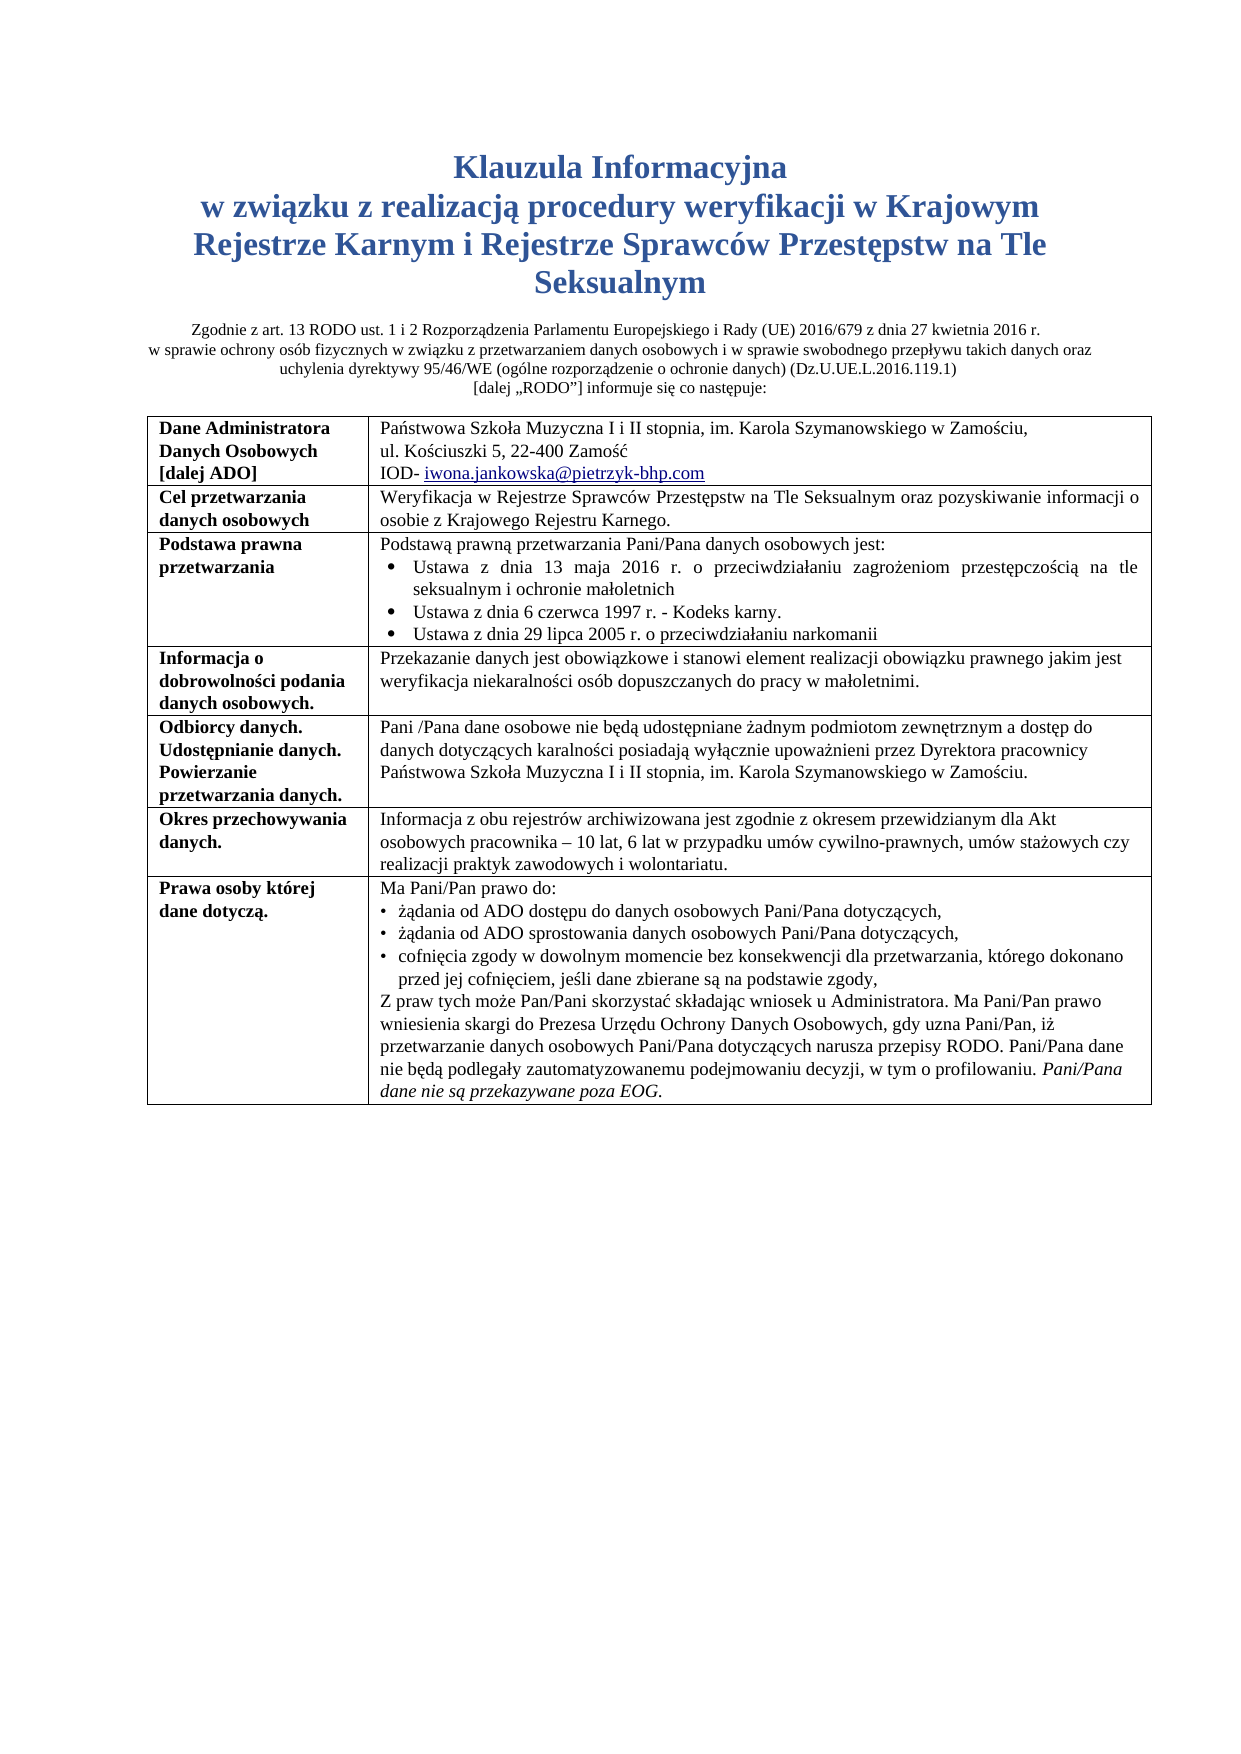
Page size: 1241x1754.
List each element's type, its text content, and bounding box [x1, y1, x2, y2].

table_cell Podstawa prawna przetwarzania [148, 533, 368, 646]
table_cell Informacja z obu rejestrów archiwizowana jest zgodnie z okresem przewidzianym dla Akt osobowych pracownika – 10 lat, 6 lat w przypadku umów cywilno-prawnych, umów stażowych czy realizacji praktyk zawodowych i wolontariatu. [369, 808, 1151, 876]
table_cell Odbiorcy danych. Udostępnianie danych. Powierzanie przetwarzania danych. [148, 716, 368, 807]
table_cell Pani /Pana dane osobowe nie będą udostępniane żadnym podmiotom zewnętrznym a dostęp do danych dotyczących karalności posiadają wyłącznie upoważnieni przez Dyrektora pracownicy Państwowa Szkoła Muzyczna I i II stopnia, im. Karola Szymanowskiego w Zamościu. [369, 716, 1151, 807]
table_header Państwowa Szkoła Muzyczna I i II stopnia, im. Karola Szymanowskiego w Zamościu, ul. Kościuszki 5, 22-400 Zamość IOD- iwona.jankowska@pietrzyk-bhp.com [369, 417, 1151, 485]
table_cell Podstawą prawną przetwarzania Pani/Pana danych osobowych jest: Ustawa z dnia 13 maja 2016 r. o przeciwdziałaniu zagrożeniom przestępczością na tle seksualnym i ochronie małoletnich Ustawa z dnia 6 czerwca 1997 r. - Kodeks karny. Ustawa z dnia 29 lipca 2005 r. o przeciwdziałaniu narkomanii [369, 533, 1151, 646]
table_cell Ma Pani/Pan prawo do: • żądania od ADO dostępu do danych osobowych Pani/Pana dotyczących, • żądania od ADO sprostowania danych osobowych Pani/Pana dotyczących, • cofnięcia zgody w dowolnym momencie bez konsekwencji dla przetwarzania, którego dokonano przed jej cofnięciem, jeśli dane zbierane są na podstawie zgody, Z praw tych może Pan/Pani skorzystać składając wniosek u Administratora. Ma Pani/Pan prawo wniesienia skargi do Prezesa Urzędu Ochrony Danych Osobowych, gdy uzna Pani/Pan, iż przetwarzanie danych osobowych Pani/Pana dotyczących narusza przepisy RODO. Pani/Pana dane nie będą podlegały zautomatyzowanemu podejmowaniu decyzji, w tym o profilowaniu. Pani/Pana dane nie są przekazywane poza EOG. [369, 877, 1151, 1103]
table_cell Przekazanie danych jest obowiązkowe i stanowi element realizacji obowiązku prawnego jakim jest weryfikacja niekaralności osób dopuszczanych do pracy w małoletnimi. [369, 647, 1151, 715]
table_cell Cel przetwarzania danych osobowych [148, 486, 368, 532]
text Zgodnie z art. 13 RODO ust. 1 i 2 Rozporządzenia Parlamentu Europejskiego i Rady (UE) 2016/679 z dnia 27 kwietnia 2016 r. w sprawie ochrony osób fizycznych w związku z przetwarzaniem danych osobowych i w sprawie swobodnego przepływu takich danych oraz uchylenia dyrektywy 95/46/WE (ogólne rozporządzenie o ochronie danych) (Dz.U.UE.L.2016.119.1) [dalej „RODO”] informuje się co następuje: [148, 320, 1093, 397]
table_cell Informacja o dobrowolności podania danych osobowych. [148, 647, 368, 715]
subtitle w związku z realizacją procedury weryfikacji w Krajowym Rejestrze Karnym i Rejestrze Sprawców Przestępstw na Tle Seksualnym [148, 186, 1093, 301]
table_cell Prawa osoby której dane dotyczą. [148, 877, 368, 1103]
table_header Dane Administratora Danych Osobowych [dalej ADO] [148, 417, 368, 485]
table_cell Okres przechowywania danych. [148, 808, 368, 876]
table_cell Weryfikacja w Rejestrze Sprawców Przestępstw na Tle Seksualnym oraz pozyskiwanie informacji o osobie z Krajowego Rejestru Karnego. [369, 486, 1151, 532]
subtitle Klauzula Informacyjna [148, 148, 1093, 186]
